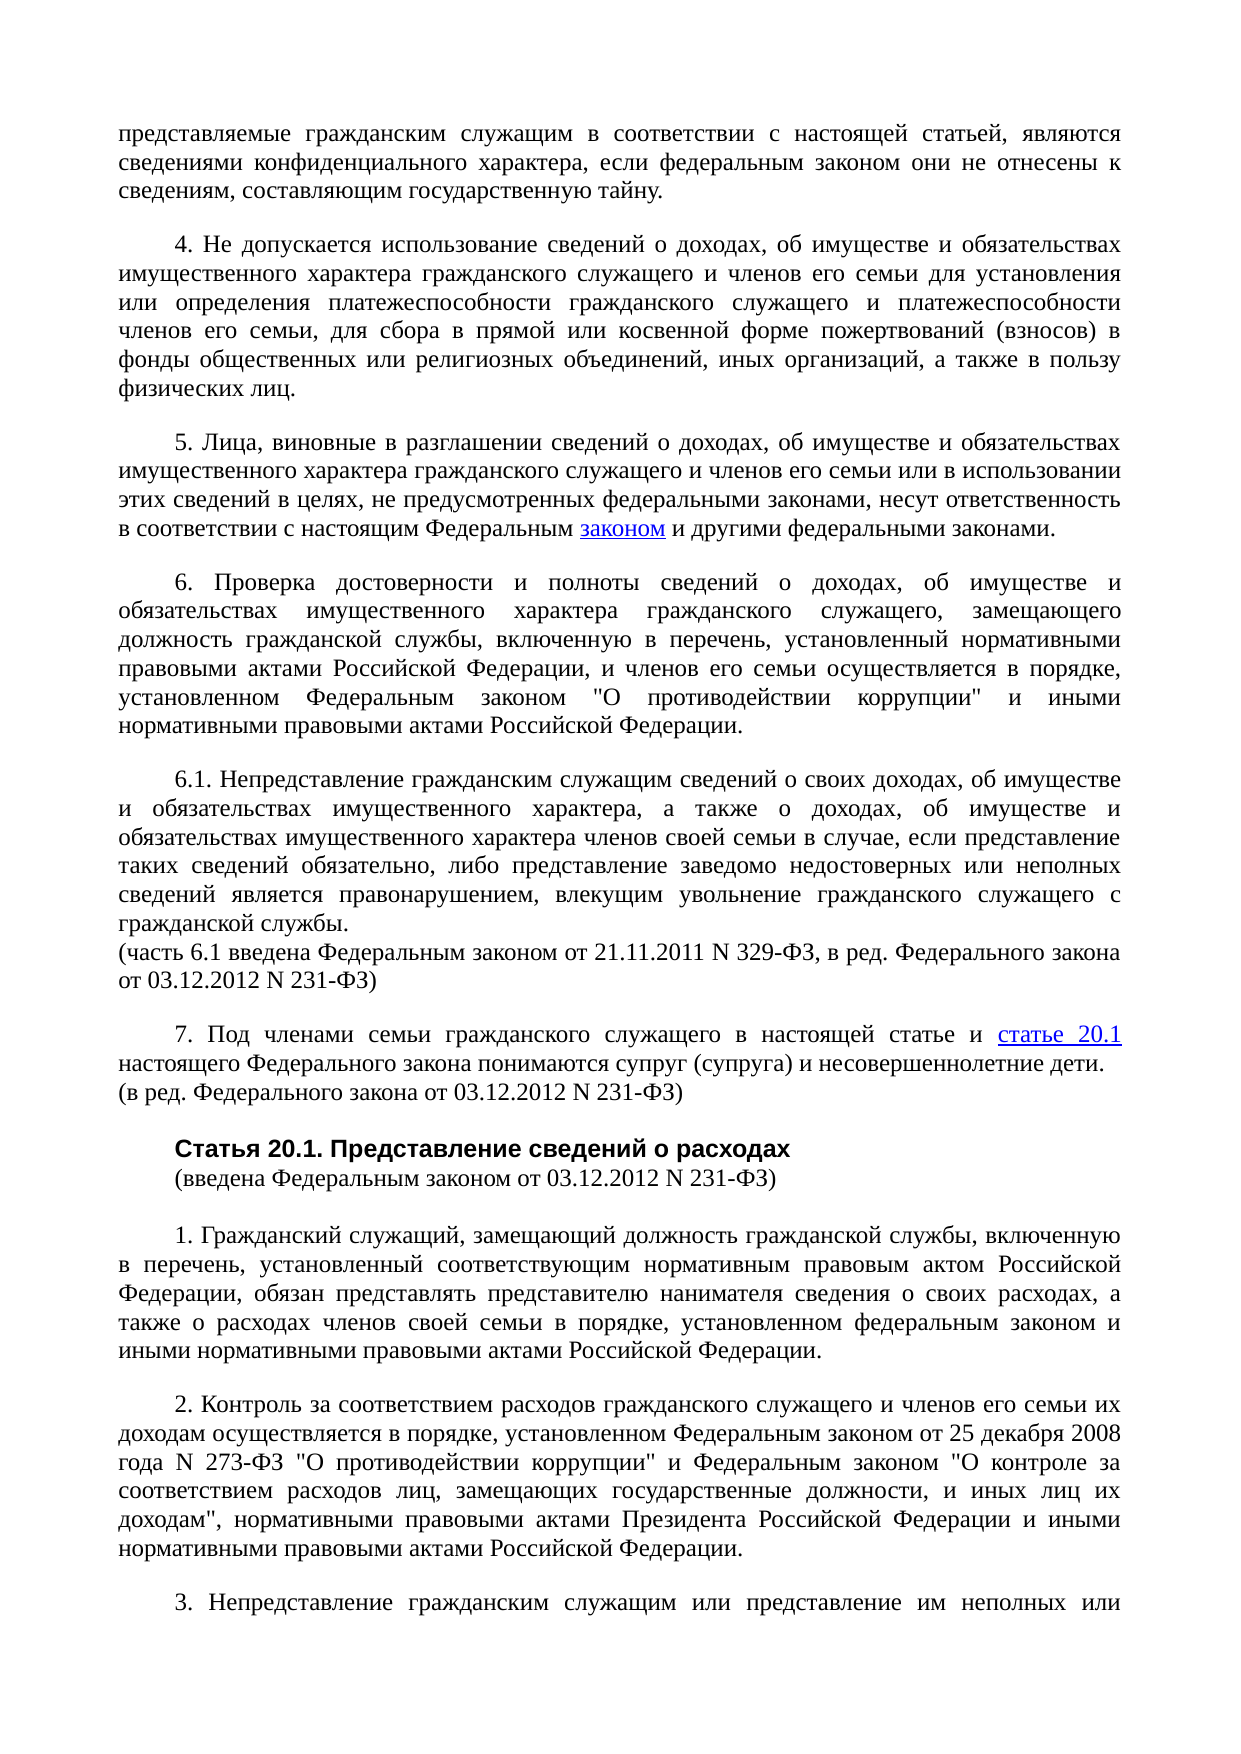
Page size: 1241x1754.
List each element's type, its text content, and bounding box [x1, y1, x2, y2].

text 7. Под членами семьи гражданского служащего в настоящей статье и статье 20.1 настоящего Федерального закона понимаются супруг (супруга) и несовершеннолетние дети. [118, 1019, 1122, 1077]
text 6. Проверка достоверности и полноты сведений о доходах, об имуществе и обязательствах имущественного характера гражданского служащего, замещающего должность гражданской службы, включенную в перечень, установленный нормативными правовыми актами Российской Федерации, и членов его семьи осуществляется в порядке, установленном Федеральным законом "О противодействии коррупции" и иными нормативными правовыми актами Российской Федерации. [118, 567, 1122, 739]
text 5. Лица, виновные в разглашении сведений о доходах, об имуществе и обязательствах имущественного характера гражданского служащего и членов его семьи или в использовании этих сведений в целях, не предусмотренных федеральными законами, несут ответственность в соответствии с настоящим Федеральным законом и другими федеральными законами. [118, 427, 1122, 542]
text 1. Гражданский служащий, замещающий должность гражданской службы, включенную в перечень, установленный соответствующим нормативным правовым актом Российской Федерации, обязан представлять представителю нанимателя сведения о своих расходах, а также о расходах членов своей семьи в порядке, установленном федеральным законом и иными нормативными правовыми актами Российской Федерации. [118, 1221, 1122, 1364]
text (введена Федеральным законом от 03.12.2012 N 231-ФЗ) [118, 1163, 1122, 1192]
text представляемые гражданским служащим в соответствии с настоящей статьей, являются сведениями конфиденциального характера, если федеральным законом они не отнесены к сведениям, составляющим государственную тайну. [118, 118, 1122, 204]
text 6.1. Непредставление гражданским служащим сведений о своих доходах, об имуществе и обязательствах имущественного характера, а также о доходах, об имуществе и обязательствах имущественного характера членов своей семьи в случае, если представление таких сведений обязательно, либо представление заведомо недостоверных или неполных сведений является правонарушением, влекущим увольнение гражданского служащего с гражданской службы. [118, 764, 1122, 937]
title Статья 20.1. Представление сведений о расходах [118, 1134, 1122, 1163]
text 3. Непредставление гражданским служащим или представление им неполных или [118, 1587, 1122, 1616]
text (в ред. Федерального закона от 03.12.2012 N 231-ФЗ) [118, 1077, 1122, 1106]
text 2. Контроль за соответствием расходов гражданского служащего и членов его семьи их доходам осуществляется в порядке, установленном Федеральным законом от 25 декабря 2008 года N 273-ФЗ "О противодействии коррупции" и Федеральным законом "О контроле за соответствием расходов лиц, замещающих государственные должности, и иных лиц их доходам", нормативными правовыми актами Президента Российской Федерации и иными нормативными правовыми актами Российской Федерации. [118, 1389, 1122, 1562]
text (часть 6.1 введена Федеральным законом от 21.11.2011 N 329-ФЗ, в ред. Федерального закона от 03.12.2012 N 231-ФЗ) [118, 937, 1122, 994]
text 4. Не допускается использование сведений о доходах, об имуществе и обязательствах имущественного характера гражданского служащего и членов его семьи для установления или определения платежеспособности гражданского служащего и платежеспособности членов его семьи, для сбора в прямой или косвенной форме пожертвований (взносов) в фонды общественных или религиозных объединений, иных организаций, а также в пользу физических лиц. [118, 229, 1122, 402]
